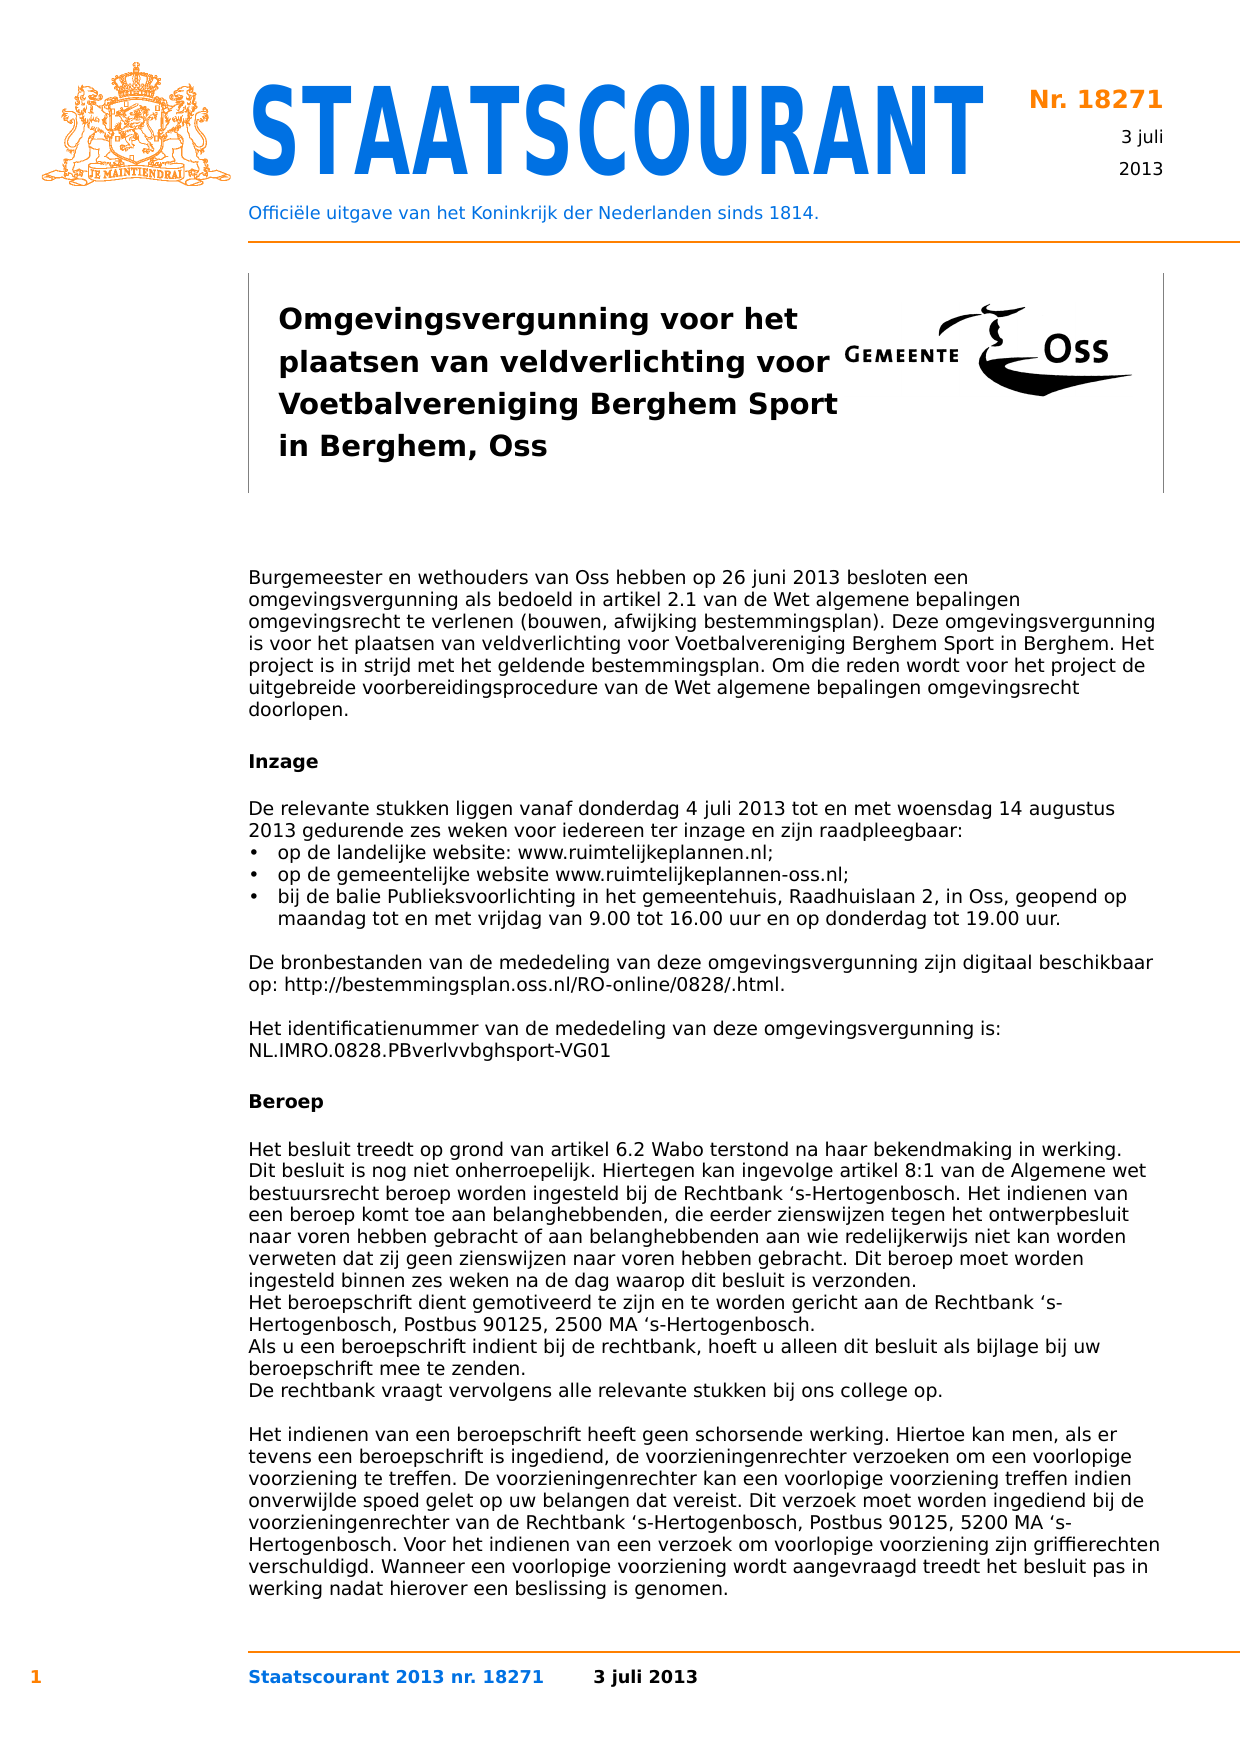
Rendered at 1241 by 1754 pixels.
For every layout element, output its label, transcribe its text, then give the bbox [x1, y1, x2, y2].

table_header Nr. 18271 [998, 62, 1240, 121]
table_header STAATSCOURANT [248, 62, 998, 203]
subtitle Beroep [248, 1091, 1163, 1113]
table_cell Officiële uitgave van het Koninkrijk der Nederlanden sinds 1814. [248, 203, 1240, 241]
text De rechtbank vraagt vervolgens alle relevante stukken bij ons college op. [248, 1380, 1163, 1402]
picture [844, 302, 1134, 397]
text De relevante stukken liggen vanaf donderdag 4 juli 2013 tot en met woensdag 14 augustus 2013 gedurende zes weken voor iedereen ter inzage en zijn raadpleegbaar: [248, 798, 1163, 842]
text Burgemeester en wethouders van Oss hebben op 26 juni 2013 besloten een omgevingsvergunning als bedoeld in artikel 2.1 van de Wet algemene bepalingen omgevingsrecht te verlenen (bouwen, afwijking bestemmingsplan). Deze omgevingsvergunning is voor het plaatsen van veldverlichting voor Voetbalvereniging Berghem Sport in Berghem. Het project is in strijd met het geldende bestemmingsplan. Om die reden wordt voor het project de uitgebreide voorbereidingsprocedure van de Wet algemene bepalingen omgevingsrecht doorlopen. [248, 567, 1163, 721]
text Dit besluit is nog niet onherroepelijk. Hiertegen kan ingevolge artikel 8:1 van de Algemene wet bestuursrecht beroep worden ingesteld bij de Rechtbank ‘s-Hertogenbosch. Het indienen van een beroep komt toe aan belanghebbenden, die eerder zienswijzen tegen het ontwerpbesluit naar voren hebben gebracht of aan belanghebbenden aan wie redelijkerwijs niet kan worden verweten dat zij geen zienswijzen naar voren hebben gebracht. Dit beroep moet worden ingesteld binnen zes weken na de dag waarop dit besluit is verzonden. [248, 1160, 1163, 1292]
table_cell 3 juli [998, 121, 1240, 153]
table_cell 2013 [998, 153, 1240, 203]
text • bij de balie Publieksvoorlichting in het gemeentehuis, Raadhuislaan 2, in Oss, geopend op maandag tot en met vrijdag van 9.00 tot 16.00 uur en op donderdag tot 19.00 uur. [248, 886, 1163, 930]
text Het besluit treedt op grond van artikel 6.2 Wabo terstond na haar bekendmaking in werking. [248, 1138, 1163, 1160]
text Als u een beroepschrift indient bij de rechtbank, hoeft u alleen dit besluit als bijlage bij uw beroepschrift mee te zenden. [248, 1336, 1163, 1380]
text Het indienen van een beroepschrift heeft geen schorsende werking. Hiertoe kan men, als er tevens een beroepschrift is ingediend, de voorzieningenrechter verzoeken om een voorlopige voorziening te treffen. De voorzieningenrechter kan een voorlopige voorziening treffen indien onverwijlde spoed gelet op uw belangen dat vereist. Dit verzoek moet worden ingediend bij de voorzieningenrechter van de Rechtbank ‘s-Hertogenbosch, Postbus 90125, 5200 MA ‘s-Hertogenbosch. Voor het indienen van een verzoek om voorlopige voorziening zijn griffierechten verschuldigd. Wanneer een voorlopige voorziening wordt aangevraagd treedt het besluit pas in werking nadat hierover een beslissing is genomen. [248, 1424, 1163, 1600]
table_header [25, 62, 248, 241]
text • op de landelijke website: www.ruimtelijkeplannen.nl; [248, 842, 1163, 864]
subtitle Inzage [248, 751, 1163, 773]
subtitle Omgevingsvergunning voor het plaatsen van veldverlichting voor Voetbalvereniging Berghem Sport in Berghem, Oss [249, 273, 1163, 493]
picture [41, 62, 231, 186]
text • op de gemeentelijke website www.ruimtelijkeplannen-oss.nl; [248, 864, 1163, 886]
text De bronbestanden van de mededeling van deze omgevingsvergunning zijn digitaal beschikbaar op: http://bestemmingsplan.oss.nl/RO-online/0828/.html. [248, 952, 1163, 996]
text Het beroepschrift dient gemotiveerd te zijn en te worden gericht aan de Rechtbank ‘s-Hertogenbosch, Postbus 90125, 2500 MA ‘s-Hertogenbosch. [248, 1292, 1163, 1336]
text Het identificatienummer van de mededeling van deze omgevingsvergunning is: [248, 1017, 1163, 1039]
text NL.IMRO.0828.PBverlvvbghsport-VG01 [248, 1039, 1163, 1061]
